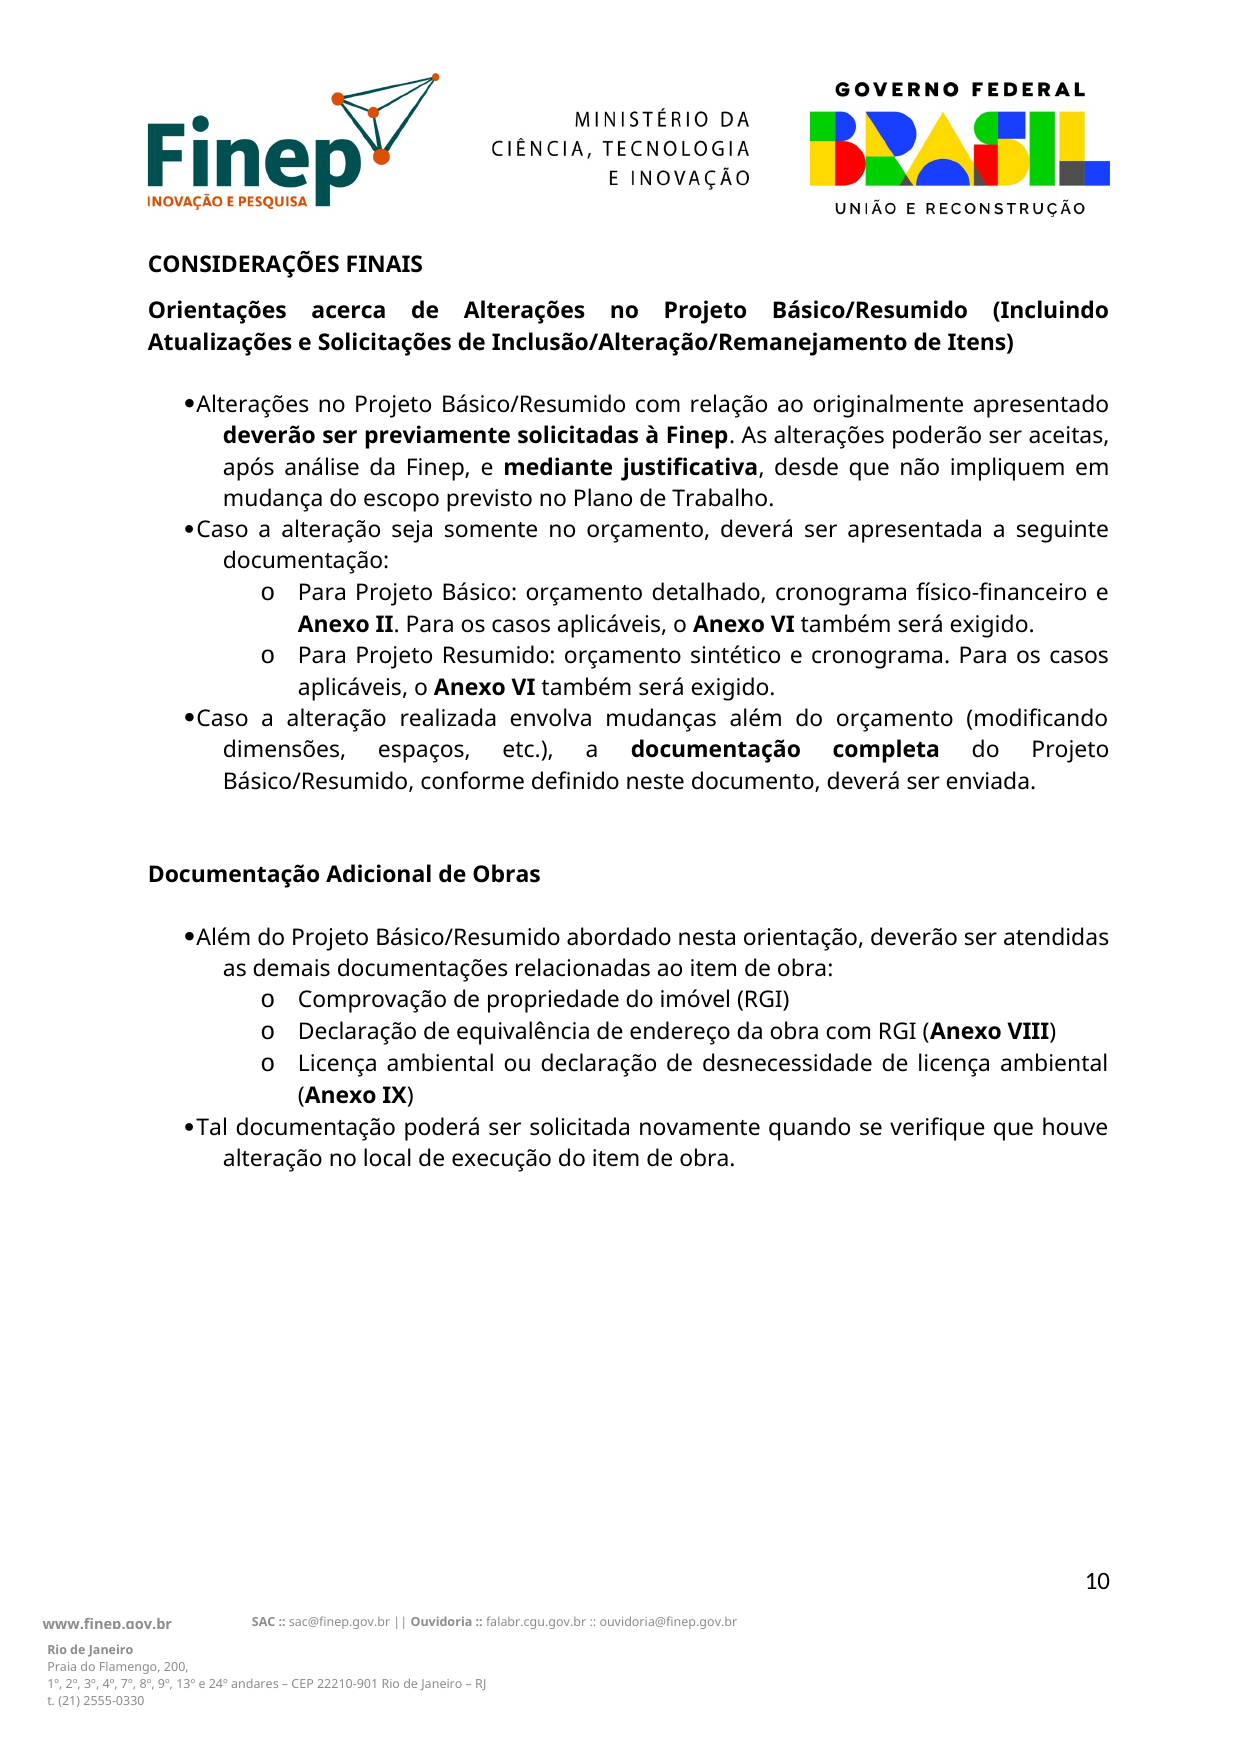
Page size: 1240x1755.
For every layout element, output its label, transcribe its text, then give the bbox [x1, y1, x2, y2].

list Alterações no Projeto Básico/Resumido com relação ao originalmente apresentado deverão ser previamente solicitadas à Finep. As alterações poderão ser aceitas, após análise da Finep, e mediante justificativa, desde que não impliquem em mudança do escopo previsto no Plano de Trabalho. [185, 388, 1110, 513]
list Comprovação de propriedade do imóvel (RGI) [260, 983, 1110, 1015]
list Para Projeto Básico: orçamento detalhado, cronograma físico-financeiro e Anexo II. Para os casos aplicáveis, o Anexo VI também será exigido. [260, 576, 1110, 639]
list Para Projeto Resumido: orçamento sintético e cronograma. Para os casos aplicáveis, o Anexo VI também será exigido. [260, 639, 1110, 702]
list Caso a alteração seja somente no orçamento, deverá ser apresentada a seguinte documentação: [185, 513, 1110, 576]
text Documentação Adicional de Obras [148, 858, 1110, 889]
list Licença ambiental ou declaração de desnecessidade de licença ambiental (Anexo IX) [260, 1047, 1110, 1111]
list Caso a alteração realizada envolva mudanças além do orçamento (modificando dimensões, espaços, etc.), a documentação completa do Projeto Básico/Resumido, conforme definido neste documento, deverá ser enviada. [185, 702, 1110, 796]
text Orientações acerca de Alterações no Projeto Básico/Resumido (Incluindo Atualizações e Solicitações de Inclusão/Alteração/Remanejamento de Itens) [148, 294, 1110, 357]
list Tal documentação poderá ser solicitada novamente quando se verifique que houve alteração no local de execução do item de obra. [185, 1111, 1110, 1173]
list Declaração de equivalência de endereço da obra com RGI (Anexo VIII) [260, 1015, 1110, 1047]
text CONSIDERAÇÕES FINAIS [148, 247, 1110, 279]
list Além do Projeto Básico/Resumido abordado nesta orientação, deverão ser atendidas as demais documentações relacionadas ao item de obra: [185, 921, 1110, 983]
